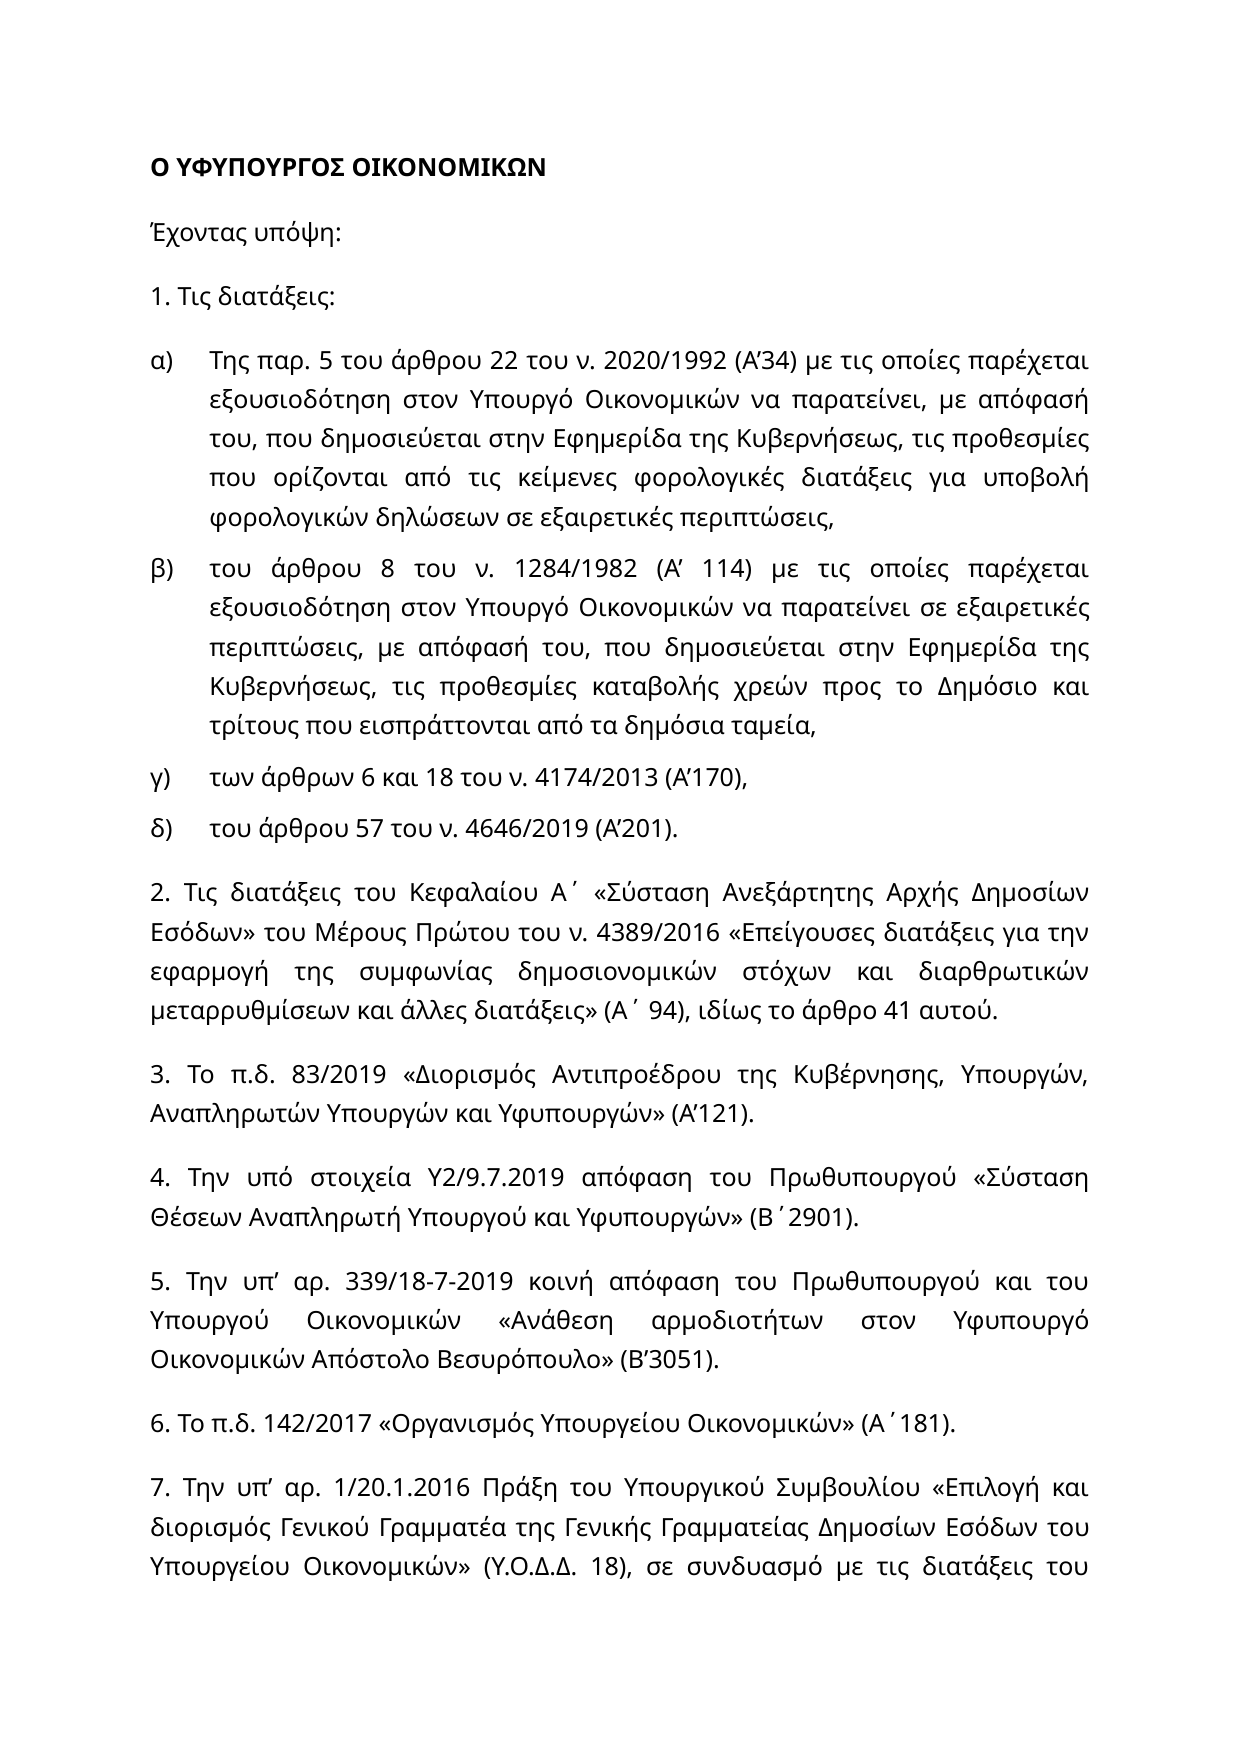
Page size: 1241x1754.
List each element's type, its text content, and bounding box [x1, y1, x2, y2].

text 3. Το π.δ. 83/2019 «Διορισμός Αντιπροέδρου της Κυβέρνησης, Υπουργών, Αναπληρωτών Υπουργών και Υφυπουργών» (Α’121). [150, 1057, 1090, 1130]
text Έχοντας υπόψη: [150, 214, 1090, 248]
text 6. Το π.δ. 142/2017 «Οργανισμός Υπουργείου Οικονομικών» (Α΄181). [150, 1406, 1090, 1440]
text 1. Τις διατάξεις: [150, 278, 1090, 312]
text 5. Την υπ’ αρ. 339/18-7-2019 κοινή απόφαση του Πρωθυπουργού και του Υπουργού Οικονομικών «Ανάθεση αρμοδιοτήτων στον Υφυπουργό Οικονομικών Απόστολο Βεσυρόπουλο» (Β’3051). [150, 1263, 1090, 1376]
text 7. Την υπ’ αρ. 1/20.1.2016 Πράξη του Υπουργικού Συμβουλίου «Επιλογή και διορισμός Γενικού Γραμματέα της Γενικής Γραμματείας Δημοσίων Εσόδων του Υπουργείου Οικονομικών» (Υ.Ο.Δ.Δ. 18), σε συνδυασμό με τις διατάξεις του [150, 1470, 1090, 1582]
list γ) των άρθρων 6 και 18 του ν. 4174/2013 (Α’170), [150, 759, 1090, 793]
text Ο ΥΦΥΠΟΥΡΓΟΣ ΟΙΚΟΝΟΜΙΚΩΝ [150, 150, 1090, 184]
list α) Της παρ. 5 του άρθρου 22 του ν. 2020/1992 (Α’34) με τις οποίες παρέχεται εξουσιοδότηση στον Υπουργό Οικονομικών να παρατείνει, με απόφασή του, που δημοσιεύεται στην Εφημερίδα της Κυβερνήσεως, τις προθεσμίες που ορίζονται από τις κείμενες φορολογικές διατάξεις για υποβολή φορολογικών δηλώσεων σε εξαιρετικές περιπτώσεις, [150, 342, 1090, 533]
text 4. Την υπό στοιχεία Υ2/9.7.2019 απόφαση του Πρωθυπουργού «Σύσταση Θέσεων Αναπληρωτή Υπουργού και Υφυπουργών» (Β΄2901). [150, 1160, 1090, 1233]
list β) του άρθρου 8 του ν. 1284/1982 (Α’ 114) με τις οποίες παρέχεται εξουσιοδότηση στον Υπουργό Οικονομικών να παρατείνει σε εξαιρετικές περιπτώσεις, με απόφασή του, που δημοσιεύεται στην Εφημερίδα της Κυβερνήσεως, τις προθεσμίες καταβολής χρεών προς το Δημόσιο και τρίτους που εισπράττονται από τα δημόσια ταμεία, [150, 551, 1090, 742]
list δ) του άρθρου 57 του ν. 4646/2019 (Α’201). [150, 811, 1090, 845]
text 2. Τις διατάξεις του Κεφαλαίου Α΄ «Σύσταση Ανεξάρτητης Αρχής Δημοσίων Εσόδων» του Μέρους Πρώτου του ν. 4389/2016 «Επείγουσες διατάξεις για την εφαρμογή της συμφωνίας δημοσιονομικών στόχων και διαρθρωτικών μεταρρυθμίσεων και άλλες διατάξεις» (Α΄ 94), ιδίως το άρθρο 41 αυτού. [150, 875, 1090, 1027]
